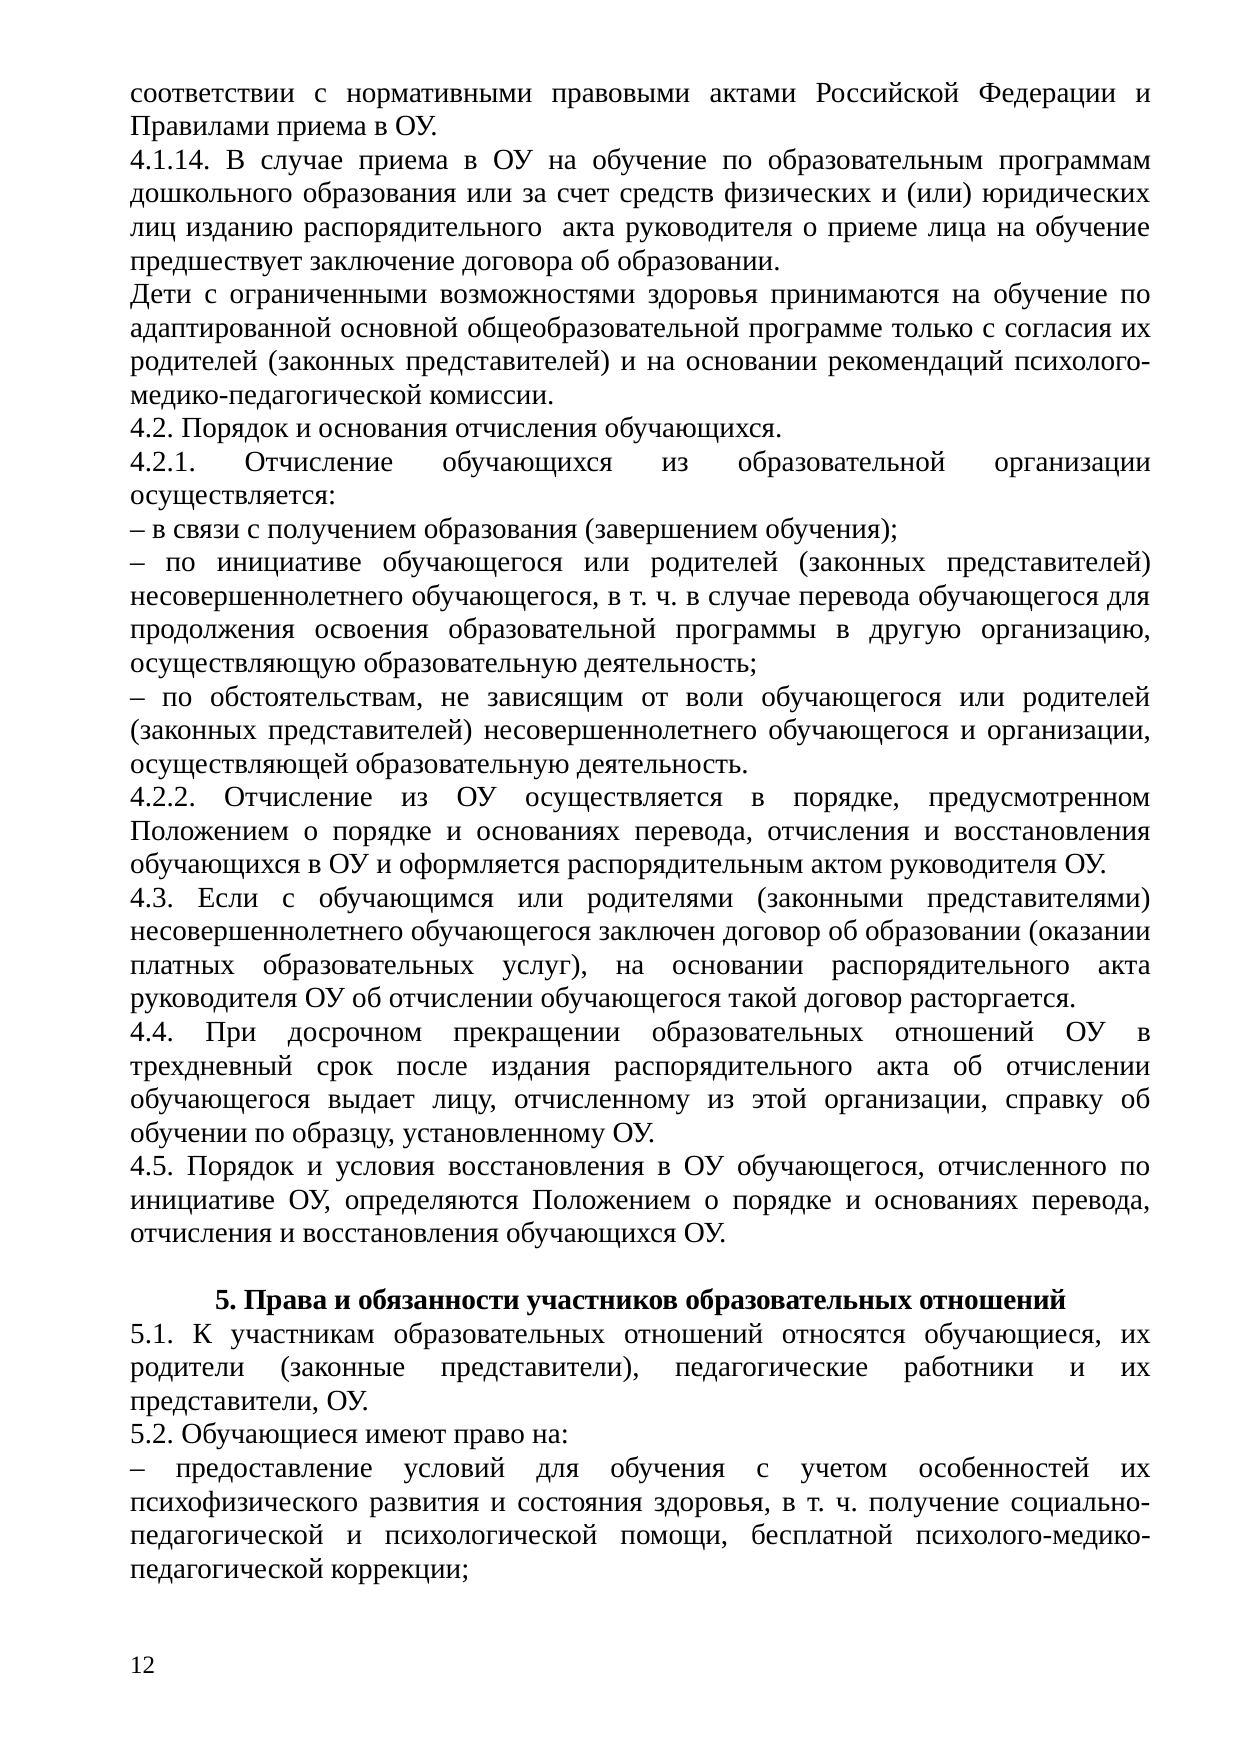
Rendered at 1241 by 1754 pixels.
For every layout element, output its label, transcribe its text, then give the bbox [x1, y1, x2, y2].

text 4.4. При досрочном прекращении образовательных отношений ОУ в трехдневный срок после издания распорядительного акта об отчислении обучающегося выдает лицу, отчисленному из этой организации, справку об обучении по образцу, установленному ОУ. [130, 1014, 1152, 1148]
text – по инициативе обучающегося или родителей (законных представителей) несовершеннолетнего обучающегося, в т. ч. в случае перевода обучающегося для продолжения освоения образовательной программы в другую организацию, осуществляющую образовательную деятельность; [130, 544, 1152, 679]
text – по обстоятельствам, не зависящим от воли обучающегося или родителей (законных представителей) несовершеннолетнего обучающегося и организации, осуществляющей образовательную деятельность. [130, 679, 1152, 779]
text 4.2. Порядок и основания отчисления обучающихся. [130, 410, 1152, 444]
text 5.2. Обучающиеся имеют право на: [130, 1417, 1152, 1450]
text 4.2.1. Отчисление обучающихся из образовательной организации осуществляется: [130, 444, 1152, 511]
text 4.3. Если с обучающимся или родителями (законными представителями) несовершеннолетнего обучающегося заключен договор об образовании (оказании платных образовательных услуг), на основании распорядительного акта руководителя ОУ об отчислении обучающегося такой договор расторгается. [130, 880, 1152, 1014]
text соответствии с нормативными правовыми актами Российской Федерации и Правилами приема в ОУ. [130, 75, 1152, 142]
text 4.2.2. Отчисление из ОУ осуществляется в порядке, предусмотренном Положением о порядке и основаниях перевода, отчисления и восстановления обучающихся в ОУ и оформляется распорядительным актом руководителя ОУ. [130, 779, 1152, 880]
text – в связи с получением образования (завершением обучения); [130, 511, 1152, 544]
text 4.1.14. В случае приема в ОУ на обучение по образовательным программам дошкольного образования или за счет средств физических и (или) юридических лиц изданию распорядительного акта руководителя о приеме лица на обучение предшествует заключение договора об образовании. [130, 142, 1152, 276]
text 4.5. Порядок и условия восстановления в ОУ обучающегося, отчисленного по инициативе ОУ, определяются Положением о порядке и основаниях перевода, отчисления и восстановления обучающихся ОУ. [130, 1148, 1152, 1249]
text – предоставление условий для обучения с учетом особенностей их психофизического развития и состояния здоровья, в т. ч. получение социально-педагогической и психологической помощи, бесплатной психолого-медико-педагогической коррекции; [130, 1450, 1152, 1584]
text 5. Права и обязанности участников образовательных отношений [130, 1282, 1152, 1316]
text Дети с ограниченными возможностями здоровья принимаются на обучение по адаптированной основной общеобразовательной программе только с согласия их родителей (законных представителей) и на основании рекомендаций психолого-медико-педагогической комиссии. [130, 276, 1152, 410]
text 5.1. К участникам образовательных отношений относятся обучающиеся, их родители (законные представители), педагогические работники и их представители, ОУ. [130, 1316, 1152, 1417]
